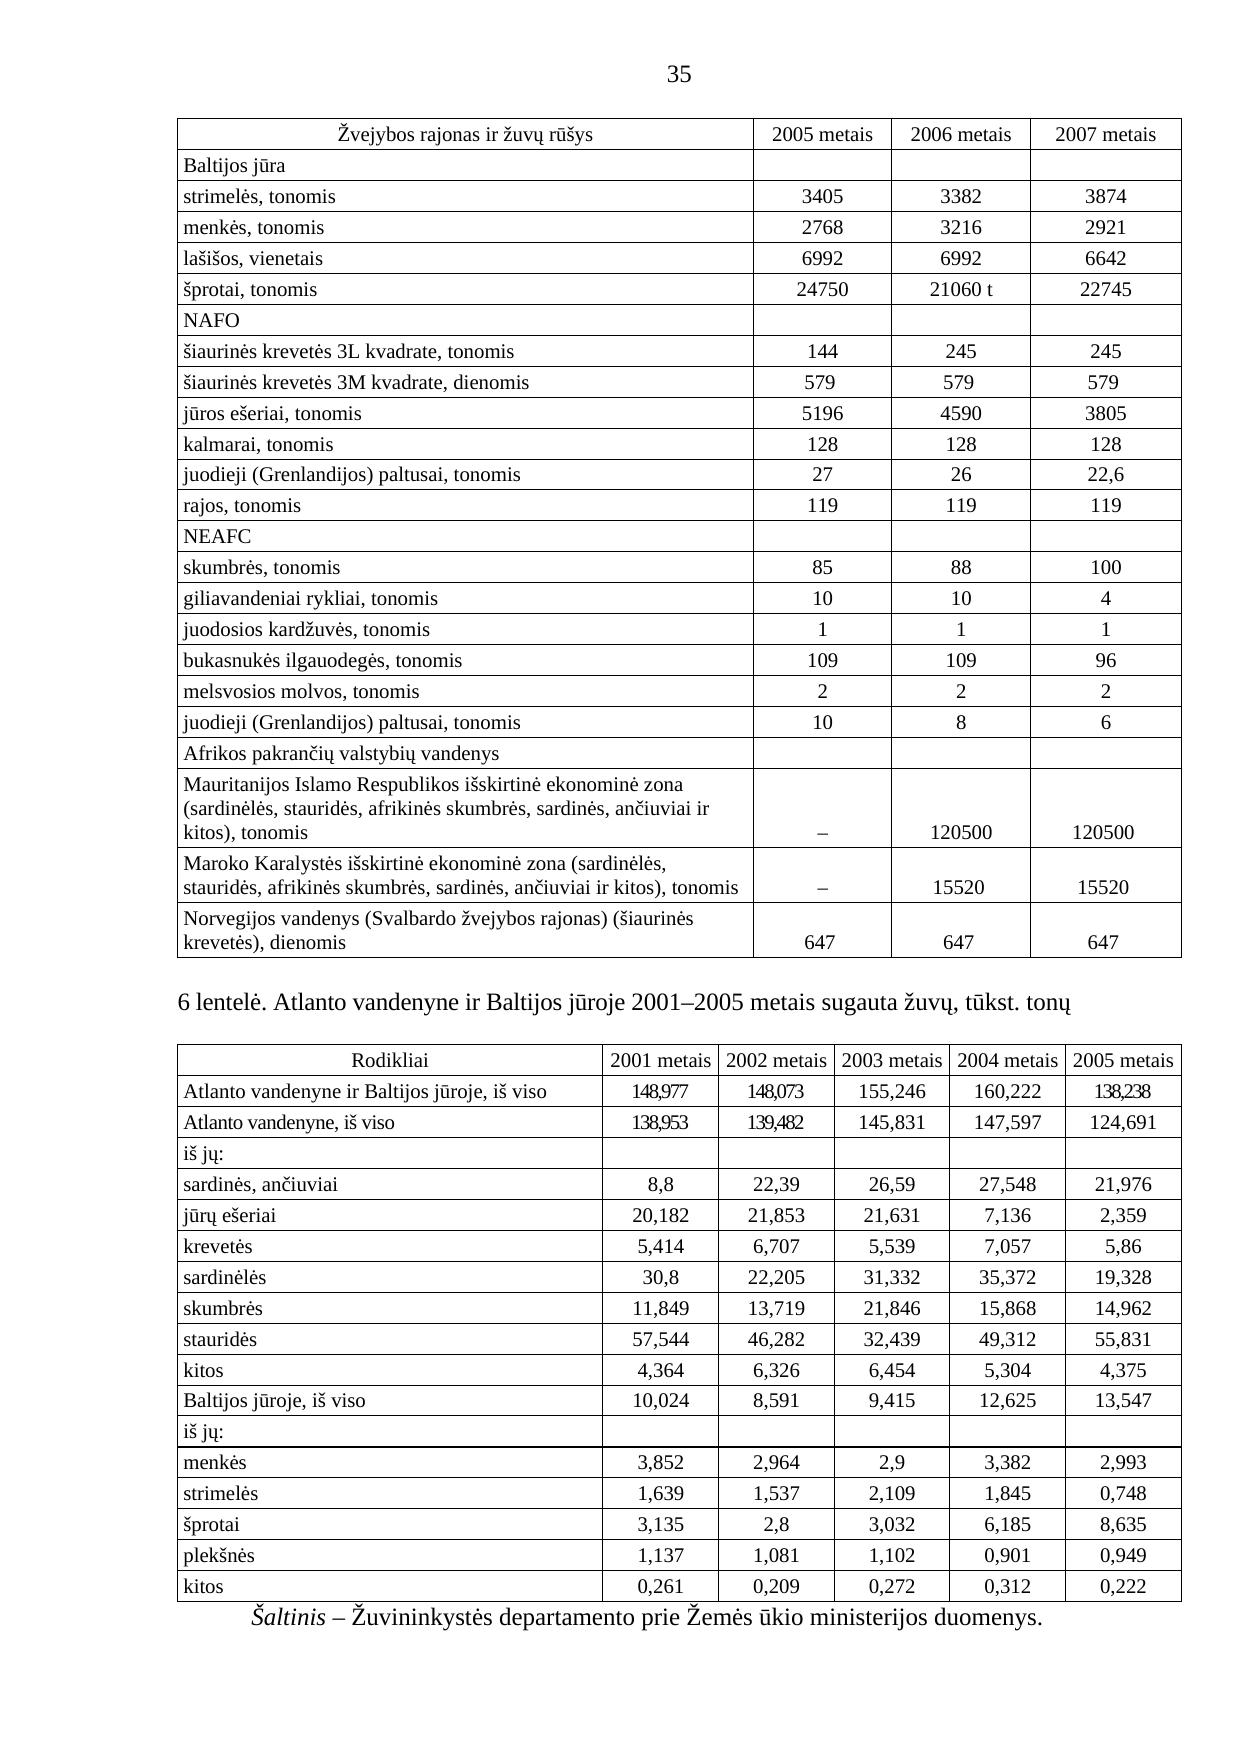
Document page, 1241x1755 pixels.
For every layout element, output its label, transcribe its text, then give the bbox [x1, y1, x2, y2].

table_cell 8,8 [603, 1169, 718, 1199]
table_cell 5,86 [1066, 1231, 1181, 1261]
table_cell 21,976 [1066, 1169, 1181, 1199]
table_cell 147,597 [950, 1107, 1065, 1137]
table_cell 96 [1031, 645, 1181, 675]
table_cell sardinės, ančiuviai [178, 1169, 602, 1199]
table_cell melsvosios molvos, tonomis [178, 676, 753, 706]
table_cell 3382 [892, 181, 1030, 211]
table_cell 10 [892, 583, 1030, 613]
table_cell 24750 [754, 274, 891, 304]
table_cell 21,853 [719, 1200, 834, 1230]
table_cell 4,364 [603, 1355, 718, 1384]
table_header 2005 metais [1066, 1045, 1181, 1075]
table_cell 5196 [754, 398, 891, 427]
table_cell 6992 [754, 243, 891, 273]
table_cell jūros ešeriai, tonomis [178, 398, 753, 427]
table_cell 7,136 [950, 1200, 1065, 1230]
table_cell – [754, 848, 891, 902]
table_header 2004 metais [950, 1045, 1065, 1075]
table_cell [719, 1138, 834, 1168]
table_cell 0,748 [1066, 1478, 1181, 1508]
table_cell 21060 t [892, 274, 1030, 304]
table_cell 0,209 [719, 1571, 834, 1601]
table_cell šprotai [178, 1509, 602, 1539]
table_cell giliavandeniai rykliai, tonomis [178, 583, 753, 613]
table_cell 8,635 [1066, 1509, 1181, 1539]
table_cell 2 [754, 676, 891, 706]
table_cell Norvegijos vandenys (Svalbardo žvejybos rajonas) (šiaurinės krevetės), dienomis [178, 903, 753, 957]
table_cell Atlanto vandenyne ir Baltijos jūroje, iš viso [178, 1076, 602, 1106]
table_cell strimelės, tonomis [178, 181, 753, 211]
table_cell 0,272 [835, 1571, 949, 1601]
table_cell 128 [892, 429, 1030, 458]
table_header Rodikliai [178, 1045, 602, 1075]
table_cell sardinėlės [178, 1262, 602, 1292]
table_cell 128 [754, 429, 891, 458]
table_cell 2 [1031, 676, 1181, 706]
table_cell 1 [754, 614, 891, 644]
table_cell [1031, 305, 1181, 335]
table_cell šiaurinės krevetės 3M kvadrate, dienomis [178, 367, 753, 397]
table_cell 148,977 [603, 1076, 718, 1106]
table_cell 3874 [1031, 181, 1181, 211]
table_cell 0,901 [950, 1540, 1065, 1570]
table_cell 6,707 [719, 1231, 834, 1261]
table_cell 109 [892, 645, 1030, 675]
table_cell 4590 [892, 398, 1030, 427]
table_cell 128 [1031, 429, 1181, 458]
table_cell 8 [892, 707, 1030, 737]
table_cell 1 [892, 614, 1030, 644]
table_cell 5,304 [950, 1355, 1065, 1384]
table_cell 1 [1031, 614, 1181, 644]
table_cell bukasnukės ilgauodegės, tonomis [178, 645, 753, 675]
table_cell 7,057 [950, 1231, 1065, 1261]
table_cell 144 [754, 336, 891, 366]
table_cell 138,953 [603, 1107, 718, 1137]
table_cell 10 [754, 583, 891, 613]
table_cell 85 [754, 552, 891, 582]
table_cell 2,964 [719, 1448, 834, 1477]
table_cell [892, 305, 1030, 335]
table_cell 6,326 [719, 1355, 834, 1384]
table_cell [950, 1416, 1065, 1446]
table_cell 30,8 [603, 1262, 718, 1292]
table_cell 647 [1031, 903, 1181, 957]
table_cell 0,261 [603, 1571, 718, 1601]
table_cell 1,845 [950, 1478, 1065, 1508]
table_cell 6,454 [835, 1355, 949, 1384]
table_cell 3405 [754, 181, 891, 211]
table_cell 57,544 [603, 1324, 718, 1353]
table_cell [1031, 150, 1181, 180]
table_cell 35,372 [950, 1262, 1065, 1292]
table_cell 155,246 [835, 1076, 949, 1106]
table_cell [1031, 521, 1181, 551]
table_header 2001 metais [603, 1045, 718, 1075]
table_cell 245 [892, 336, 1030, 366]
table_cell 10 [754, 707, 891, 737]
table_cell [835, 1138, 949, 1168]
table_cell 2921 [1031, 212, 1181, 242]
table_cell 12,625 [950, 1386, 1065, 1415]
table_cell 119 [892, 490, 1030, 520]
table_cell 109 [754, 645, 891, 675]
table_cell [892, 150, 1030, 180]
table_cell 46,282 [719, 1324, 834, 1353]
table_cell 3,135 [603, 1509, 718, 1539]
table_cell lašišos, vienetais [178, 243, 753, 273]
table_cell [603, 1416, 718, 1446]
table_cell 2,993 [1066, 1448, 1181, 1477]
table_cell 15520 [1031, 848, 1181, 902]
table_cell 5,539 [835, 1231, 949, 1261]
table_cell 0,312 [950, 1571, 1065, 1601]
table_cell šprotai, tonomis [178, 274, 753, 304]
table_cell 139,482 [719, 1107, 834, 1137]
table_cell Mauritanijos Islamo Respublikos išskirtinė ekonominė zona (sardinėlės, stauridės, afrikinės skumbrės, sardinės, ančiuviai ir kitos), tonomis [178, 769, 753, 847]
table_cell 6992 [892, 243, 1030, 273]
table_cell [1031, 738, 1181, 768]
table_cell 13,719 [719, 1293, 834, 1323]
table_cell 10,024 [603, 1386, 718, 1415]
table_cell 2,359 [1066, 1200, 1181, 1230]
table_cell [1066, 1138, 1181, 1168]
table_cell NAFO [178, 305, 753, 335]
table_cell juodosios kardžuvės, tonomis [178, 614, 753, 644]
table_cell 148,073 [719, 1076, 834, 1106]
table_cell Afrikos pakrančių valstybių vandenys [178, 738, 753, 768]
table_cell Baltijos jūroje, iš viso [178, 1386, 602, 1415]
table_cell 14,962 [1066, 1293, 1181, 1323]
table_cell jūrų ešeriai [178, 1200, 602, 1230]
table_cell 21,631 [835, 1200, 949, 1230]
table_cell 119 [1031, 490, 1181, 520]
table_cell 27,548 [950, 1169, 1065, 1199]
table_cell 6 [1031, 707, 1181, 737]
table_cell NEAFC [178, 521, 753, 551]
table_header 2002 metais [719, 1045, 834, 1075]
table_cell 120500 [1031, 769, 1181, 847]
table_cell iš jų: [178, 1416, 602, 1446]
table_cell menkės [178, 1448, 602, 1477]
table_cell stauridės [178, 1324, 602, 1353]
table_header 2007 metais [1031, 119, 1181, 149]
table_cell 1,137 [603, 1540, 718, 1570]
table_cell 138,238 [1066, 1076, 1181, 1106]
table_cell 0,222 [1066, 1571, 1181, 1601]
table_cell 160,222 [950, 1076, 1065, 1106]
table_cell kitos [178, 1355, 602, 1384]
text Šaltinis – Žuvininkystės departamento prie Žemės ūkio ministerijos duomenys. [177, 1602, 1181, 1631]
table_cell 2,9 [835, 1448, 949, 1477]
table_cell 579 [892, 367, 1030, 397]
table_cell Baltijos jūra [178, 150, 753, 180]
table_cell skumbrės [178, 1293, 602, 1323]
table_cell 13,547 [1066, 1386, 1181, 1415]
table_cell 11,849 [603, 1293, 718, 1323]
table_cell [892, 738, 1030, 768]
table_cell 647 [754, 903, 891, 957]
table_cell rajos, tonomis [178, 490, 753, 520]
table_cell 22745 [1031, 274, 1181, 304]
table_cell šiaurinės krevetės 3L kvadrate, tonomis [178, 336, 753, 366]
table_cell 26,59 [835, 1169, 949, 1199]
table_cell 0,949 [1066, 1540, 1181, 1570]
text 6 lentelė. Atlanto vandenyne ir Baltijos jūroje 2001–2005 metais sugauta žuvų, tūkst. tonų [177, 987, 1181, 1015]
table_cell 579 [754, 367, 891, 397]
table_cell 31,332 [835, 1262, 949, 1292]
table_cell 2,109 [835, 1478, 949, 1508]
table_cell 579 [1031, 367, 1181, 397]
table_cell 145,831 [835, 1107, 949, 1137]
table_cell [719, 1416, 834, 1446]
table_cell [754, 521, 891, 551]
table_cell 49,312 [950, 1324, 1065, 1353]
table_header 2005 metais [754, 119, 891, 149]
table_cell 1,081 [719, 1540, 834, 1570]
table_cell 3,032 [835, 1509, 949, 1539]
table_cell 1,537 [719, 1478, 834, 1508]
table_cell 55,831 [1066, 1324, 1181, 1353]
table_cell 15520 [892, 848, 1030, 902]
table_cell 647 [892, 903, 1030, 957]
table_cell [754, 150, 891, 180]
table_cell menkės, tonomis [178, 212, 753, 242]
table_cell 27 [754, 460, 891, 489]
table_cell 5,414 [603, 1231, 718, 1261]
table_cell 22,39 [719, 1169, 834, 1199]
table_cell iš jų: [178, 1138, 602, 1168]
table_cell 119 [754, 490, 891, 520]
table_cell [892, 521, 1030, 551]
table_cell [1066, 1416, 1181, 1446]
table_cell skumbrės, tonomis [178, 552, 753, 582]
table_cell 8,591 [719, 1386, 834, 1415]
table_cell Maroko Karalystės išskirtinė ekonominė zona (sardinėlės, stauridės, afrikinės skumbrės, sardinės, ančiuviai ir kitos), tonomis [178, 848, 753, 902]
table_cell 3,852 [603, 1448, 718, 1477]
table_cell [754, 738, 891, 768]
table_cell 3805 [1031, 398, 1181, 427]
table_header 2003 metais [835, 1045, 949, 1075]
table_cell kitos [178, 1571, 602, 1601]
table_cell 19,328 [1066, 1262, 1181, 1292]
table_cell 2,8 [719, 1509, 834, 1539]
table_cell krevetės [178, 1231, 602, 1261]
table_cell 100 [1031, 552, 1181, 582]
table_cell plekšnės [178, 1540, 602, 1570]
table_cell [754, 305, 891, 335]
table_header Žvejybos rajonas ir žuvų rūšys [178, 119, 753, 149]
table_cell 22,6 [1031, 460, 1181, 489]
table_cell 1,102 [835, 1540, 949, 1570]
table_cell 15,868 [950, 1293, 1065, 1323]
table_cell [950, 1138, 1065, 1168]
table_cell 1,639 [603, 1478, 718, 1508]
table_cell 3216 [892, 212, 1030, 242]
table_cell 21,846 [835, 1293, 949, 1323]
table_cell 2 [892, 676, 1030, 706]
table_cell 120500 [892, 769, 1030, 847]
table_cell 2768 [754, 212, 891, 242]
table_cell 9,415 [835, 1386, 949, 1415]
table_cell 6,185 [950, 1509, 1065, 1539]
table_cell juodieji (Grenlandijos) paltusai, tonomis [178, 460, 753, 489]
table_header 2006 metais [892, 119, 1030, 149]
table_cell – [754, 769, 891, 847]
table_cell 3,382 [950, 1448, 1065, 1477]
table_cell 22,205 [719, 1262, 834, 1292]
table_cell 26 [892, 460, 1030, 489]
table_cell 4 [1031, 583, 1181, 613]
table_cell [603, 1138, 718, 1168]
table_cell 245 [1031, 336, 1181, 366]
table_cell 88 [892, 552, 1030, 582]
table_cell [835, 1416, 949, 1446]
table_cell 32,439 [835, 1324, 949, 1353]
table_cell strimelės [178, 1478, 602, 1508]
table_cell 124,691 [1066, 1107, 1181, 1137]
table_cell 4,375 [1066, 1355, 1181, 1384]
table_cell 6642 [1031, 243, 1181, 273]
table_cell 20,182 [603, 1200, 718, 1230]
table_cell Atlanto vandenyne, iš viso [178, 1107, 602, 1137]
table_cell juodieji (Grenlandijos) paltusai, tonomis [178, 707, 753, 737]
table_cell kalmarai, tonomis [178, 429, 753, 458]
